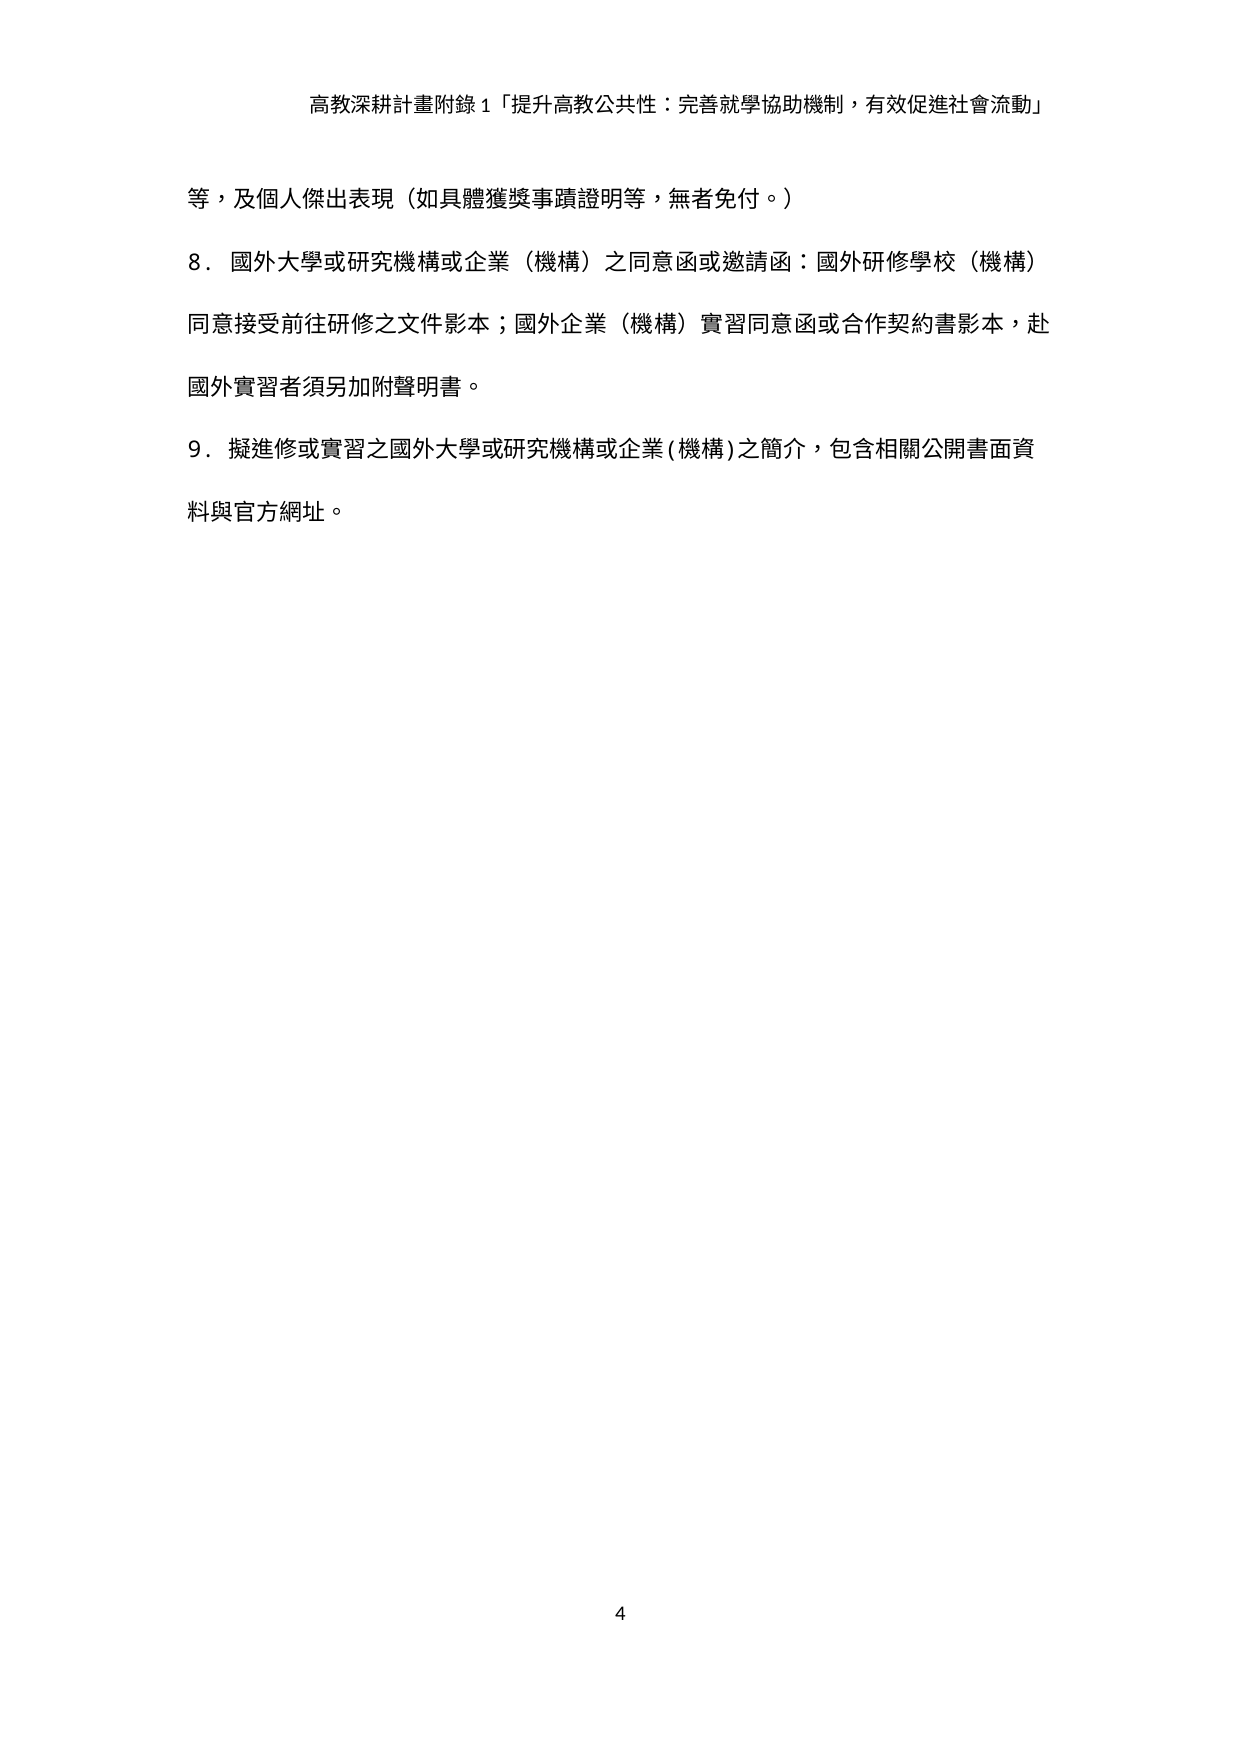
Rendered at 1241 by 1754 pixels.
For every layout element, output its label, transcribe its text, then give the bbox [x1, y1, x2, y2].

text 8. 國外大學或研究機構或企業（機構）之同意函或邀請函：國外研修學校（機構）同意接受前往研修之文件影本；國外企業（機構）實習同意函或合作契約書影本，赴國外實習者須另加附聲明書。 [187, 219, 1053, 406]
text 9. 擬進修或實習之國外大學或研究機構或企業(機構)之簡介，包含相關公開書面資料與官方網址。 [187, 406, 1053, 531]
text 等，及個人傑出表現（如具體獲獎事蹟證明等，無者免付。） [187, 156, 1053, 219]
